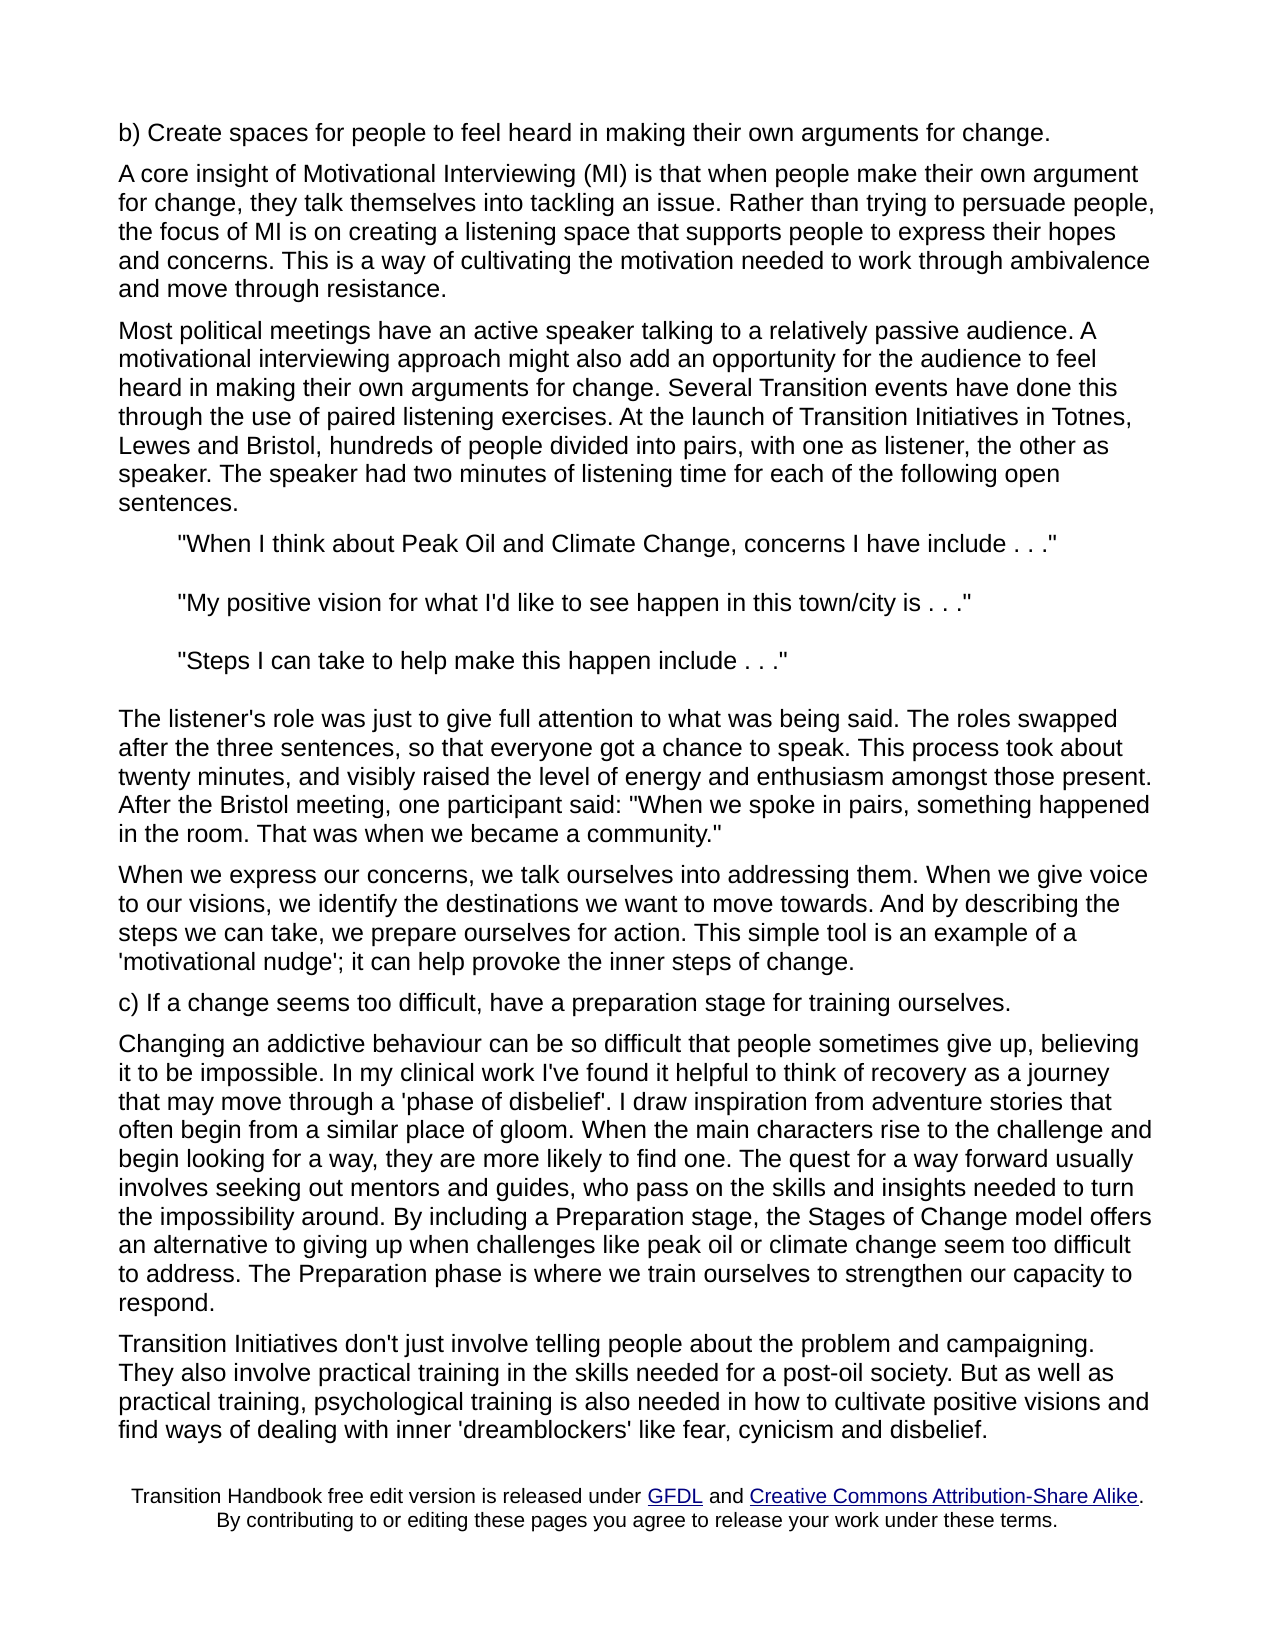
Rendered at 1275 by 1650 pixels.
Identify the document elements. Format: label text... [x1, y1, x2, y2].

list "Steps I can take to help make this happen include . . ." [177, 646, 1157, 674]
text Most political meetings have an active speaker talking to a relatively passive audience. A motivational interviewing approach might also add an opportunity for the audience to feel heard in making their own arguments for change. Several Transition events have done this through the use of paired listening exercises. At the launch of Transition Initiatives in Totnes, Lewes and Bristol, hundreds of people divided into pairs, with one as listener, the other as speaker. The speaker had two minutes of listening time for each of the following open sentences. [118, 316, 1157, 517]
text b) Create spaces for people to feel heard in making their own arguments for change. [118, 118, 1157, 147]
list "My positive vision for what I'd like to see happen in this town/city is . . ." [177, 588, 1157, 616]
text Changing an addictive behaviour can be so difficult that people sometimes give up, believing it to be impossible. In my clinical work I've found it helpful to think of recovery as a journey that may move through a 'phase of disbelief'. I draw inspiration from adventure stories that often begin from a similar place of gloom. When the main characters rise to the challenge and begin looking for a way, they are more likely to find one. The quest for a way forward usually involves seeking out mentors and guides, who pass on the skills and insights needed to turn the impossibility around. By including a Preparation stage, the Stages of Change model offers an alternative to giving up when challenges like peak oil or climate change seem too difficult to address. The Preparation phase is where we train ourselves to strengthen our capacity to respond. [118, 1029, 1157, 1317]
list "When I think about Peak Oil and Climate Change, concerns I have include . . ." [177, 529, 1157, 558]
text c) If a change seems too difficult, have a preparation stage for training ourselves. [118, 988, 1157, 1017]
text When we express our concerns, we talk ourselves into addressing them. When we give voice to our visions, we identify the destinations we want to move towards. And by describing the steps we can take, we prepare ourselves for action. This simple tool is an example of a 'motivational nudge'; it can help provoke the inner steps of change. [118, 860, 1157, 975]
text A core insight of Motivational Interviewing (MI) is that when people make their own argument for change, they talk themselves into tackling an issue. Rather than trying to persuade people, the focus of MI is on creating a listening space that supports people to express their hopes and concerns. This is a way of cultivating the motivation needed to work through ambivalence and move through resistance. [118, 159, 1157, 303]
text The listener's role was just to give full attention to what was being said. The roles swapped after the three sentences, so that everyone got a chance to speak. This process took about twenty minutes, and visibly raised the level of energy and enthusiasm amongst those present. After the Bristol meeting, one participant said: "When we spoke in pairs, something happened in the room. That was when we became a community." [118, 704, 1157, 848]
text Transition Initiatives don't just involve telling people about the problem and campaigning. They also involve practical training in the skills needed for a post-oil society. But as well as practical training, psychological training is also needed in how to cultivate positive visions and find ways of dealing with inner 'dreamblockers' like fear, cynicism and disbelief. [118, 1329, 1157, 1444]
